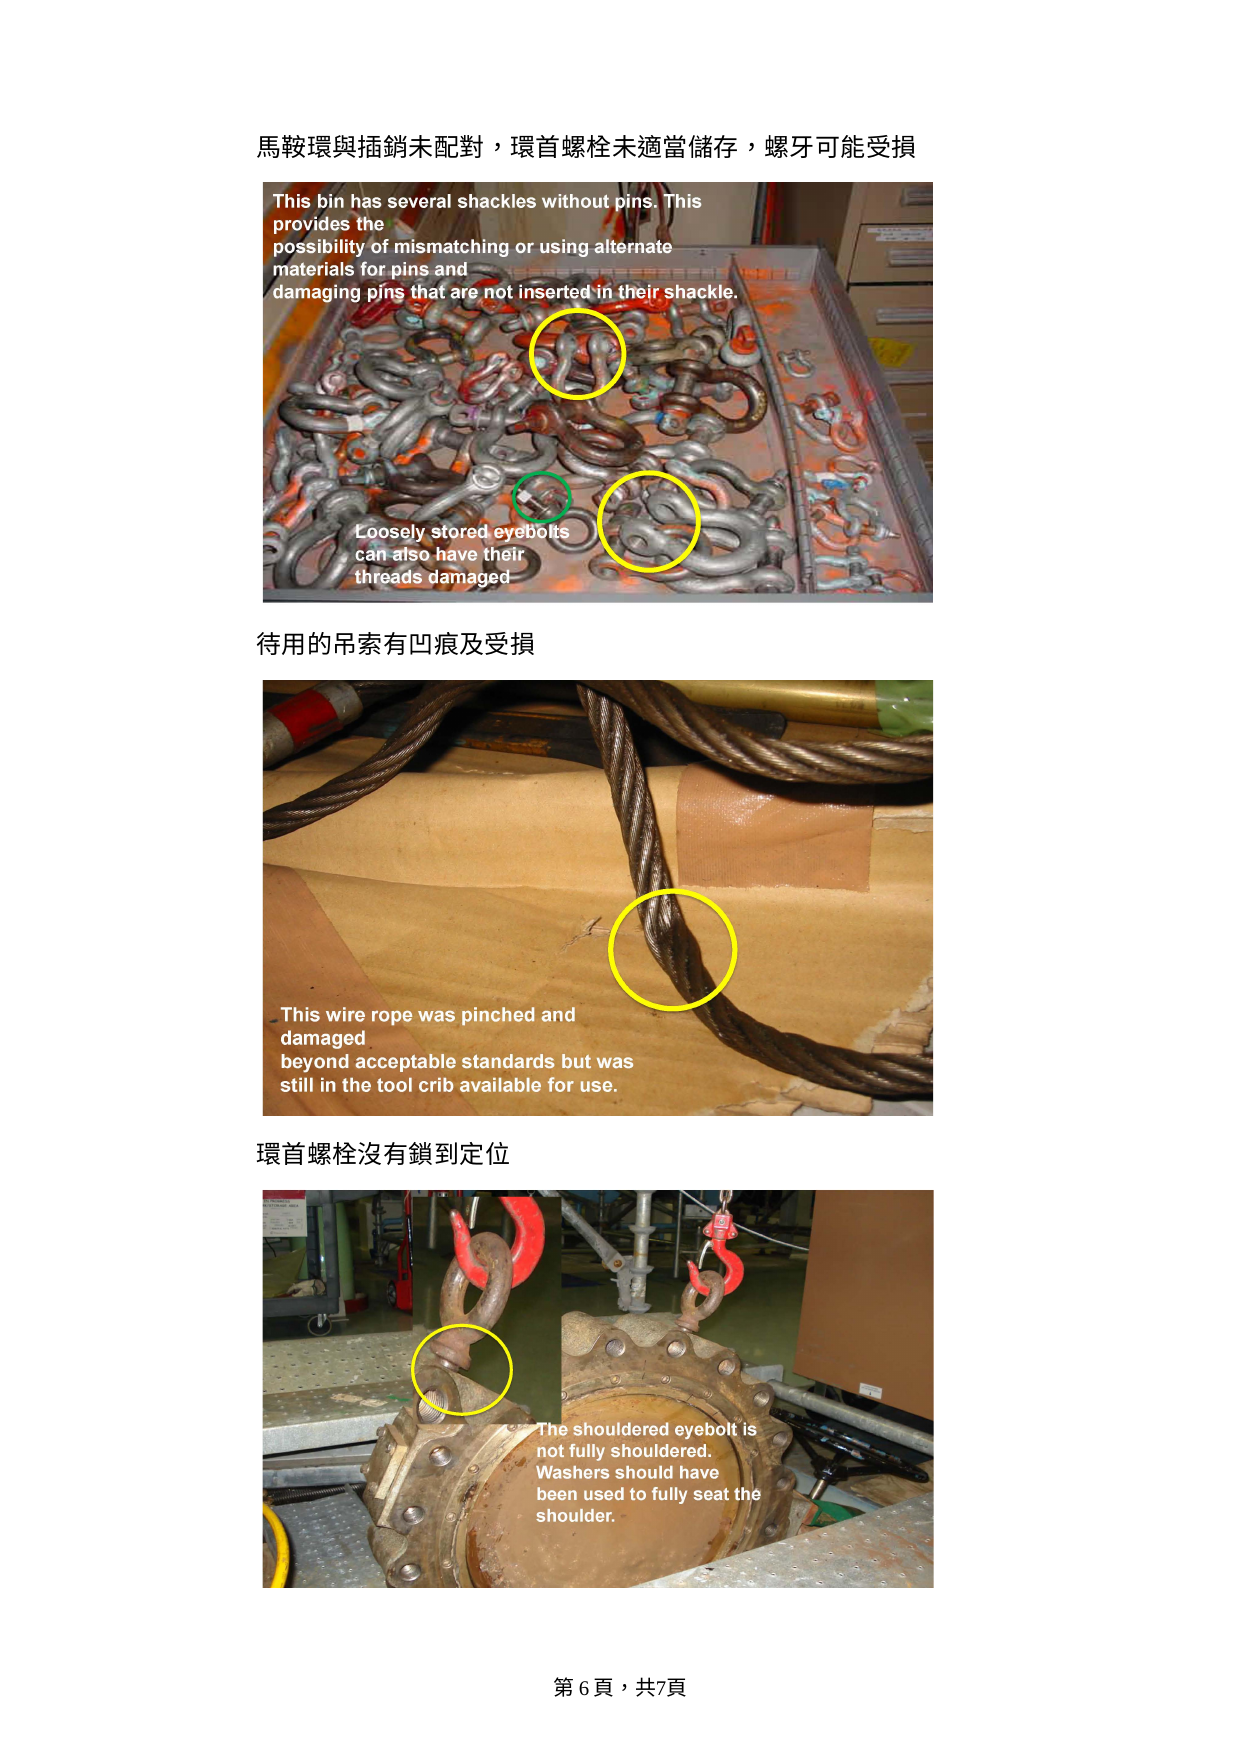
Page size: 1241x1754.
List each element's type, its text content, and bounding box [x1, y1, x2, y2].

text 待用的吊索有凹痕及受損 [204, 625, 1098, 661]
picture [262, 680, 934, 1116]
picture [262, 182, 933, 606]
picture [262, 1189, 934, 1588]
text 環首螺栓沒有鎖到定位 [204, 1134, 1098, 1171]
text 馬鞍環與插銷未配對，環首螺栓未適當儲存，螺牙可能受損 [204, 127, 1098, 163]
